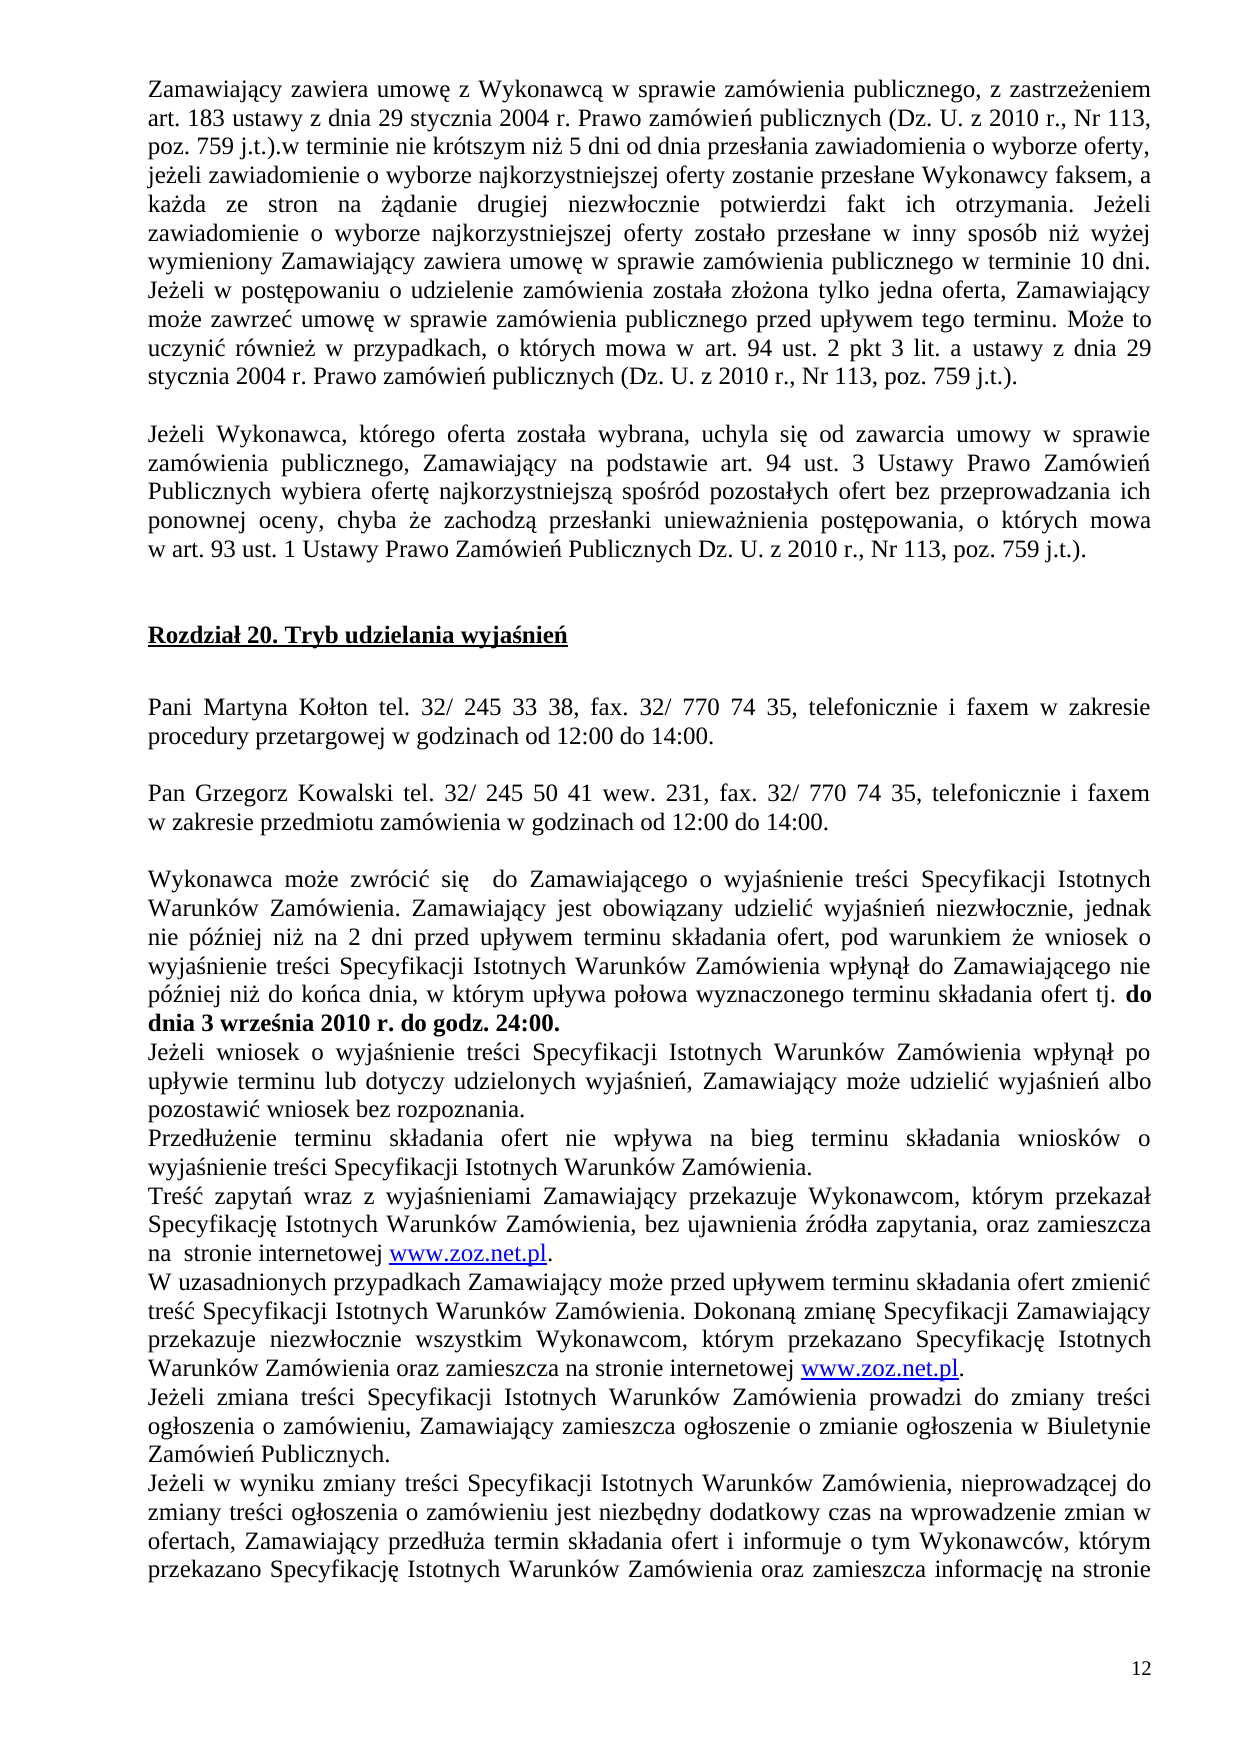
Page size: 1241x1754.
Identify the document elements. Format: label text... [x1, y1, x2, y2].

text Jeżeli Wykonawca, którego oferta została wybrana, uchyla się od zawarcia umowy w sprawie zamówienia publicznego, Zamawiający na podstawie art. 94 ust. 3 Ustawy Prawo Zamówień Publicznych wybiera ofertę najkorzystniejszą spośród pozostałych ofert bez przeprowadzania ich ponownej oceny, chyba że zachodzą przesłanki unieważnienia postępowania, o których mowa w art. 93 ust. 1 Ustawy Prawo Zamówień Publicznych Dz. U. z 2010 r., Nr 113, poz. 759 j.t.). [148, 419, 1152, 563]
text Pani Martyna Kołton tel. 32/ 245 33 38, fax. 32/ 770 74 35, telefonicznie i faxem w zakresie procedury przetargowej w godzinach od 12:00 do 14:00. [148, 692, 1152, 749]
text Jeżeli wniosek o wyjaśnienie treści Specyfikacji Istotnych Warunków Zamówienia wpłynął po upływie terminu lub dotyczy udzielonych wyjaśnień, Zamawiający może udzielić wyjaśnień albo pozostawić wniosek bez rozpoznania. [148, 1037, 1152, 1123]
text Przedłużenie terminu składania ofert nie wpływa na bieg terminu składania wniosków o wyjaśnienie treści Specyfikacji Istotnych Warunków Zamówienia. [148, 1123, 1152, 1181]
text Zamawiający zawiera umowę z Wykonawcą w sprawie zamówienia publicznego, z zastrzeżeniem art. 183 ustawy z dnia 29 stycznia 2004 r. Prawo zamówień publicznych (Dz. U. z 2010 r., Nr 113, poz. 759 j.t.).w terminie nie krótszym niż 5 dni od dnia przesłania zawiadomienia o wyborze oferty, jeżeli zawiadomienie o wyborze najkorzystniejszej oferty zostanie przesłane Wykonawcy faksem, a każda ze stron na żądanie drugiej niezwłocznie potwierdzi fakt ich otrzymania. Jeżeli zawiadomienie o wyborze najkorzystniejszej oferty zostało przesłane w inny sposób niż wyżej wymieniony Zamawiający zawiera umowę w sprawie zamówienia publicznego w terminie 10 dni. Jeżeli w postępowaniu o udzielenie zamówienia została złożona tylko jedna oferta, Zamawiający może zawrzeć umowę w sprawie zamówienia publicznego przed upływem tego terminu. Może to uczynić również w przypadkach, o których mowa w art. 94 ust. 2 pkt 3 lit. a ustawy z dnia 29 stycznia 2004 r. Prawo zamówień publicznych (Dz. U. z 2010 r., Nr 113, poz. 759 j.t.). [148, 74, 1152, 390]
text W uzasadnionych przypadkach Zamawiający może przed upływem terminu składania ofert zmienić treść Specyfikacji Istotnych Warunków Zamówienia. Dokonaną zmianę Specyfikacji Zamawiający przekazuje niezwłocznie wszystkim Wykonawcom, którym przekazano Specyfikację Istotnych Warunków Zamówienia oraz zamieszcza na stronie internetowej www.zoz.net.pl. [148, 1267, 1152, 1382]
text Rozdział 20. Tryb udzielania wyjaśnień [148, 620, 1152, 649]
text Jeżeli w wyniku zmiany treści Specyfikacji Istotnych Warunków Zamówienia, nieprowadzącej do zmiany treści ogłoszenia o zamówieniu jest niezbędny dodatkowy czas na wprowadzenie zmian w ofertach, Zamawiający przedłuża termin składania ofert i informuje o tym Wykonawców, którym przekazano Specyfikację Istotnych Warunków Zamówienia oraz zamieszcza informację na stronie [148, 1468, 1152, 1583]
text Treść zapytań wraz z wyjaśnieniami Zamawiający przekazuje Wykonawcom, którym przekazał Specyfikację Istotnych Warunków Zamówienia, bez ujawnienia źródła zapytania, oraz zamieszcza na stronie internetowej www.zoz.net.pl. [148, 1181, 1152, 1267]
text Pan Grzegorz Kowalski tel. 32/ 245 50 41 wew. 231, fax. 32/ 770 74 35, telefonicznie i faxem w zakresie przedmiotu zamówienia w godzinach od 12:00 do 14:00. [148, 778, 1152, 836]
text Jeżeli zmiana treści Specyfikacji Istotnych Warunków Zamówienia prowadzi do zmiany treści ogłoszenia o zamówieniu, Zamawiający zamieszcza ogłoszenie o zmianie ogłoszenia w Biuletynie Zamówień Publicznych. [148, 1382, 1152, 1468]
text Wykonawca może zwrócić się do Zamawiającego o wyjaśnienie treści Specyfikacji Istotnych Warunków Zamówienia. Zamawiający jest obowiązany udzielić wyjaśnień niezwłocznie, jednak nie później niż na 2 dni przed upływem terminu składania ofert, pod warunkiem że wniosek o wyjaśnienie treści Specyfikacji Istotnych Warunków Zamówienia wpłynął do Zamawiającego nie później niż do końca dnia, w którym upływa połowa wyznaczonego terminu składania ofert tj. do dnia 3 września 2010 r. do godz. 24:00. [148, 864, 1152, 1037]
